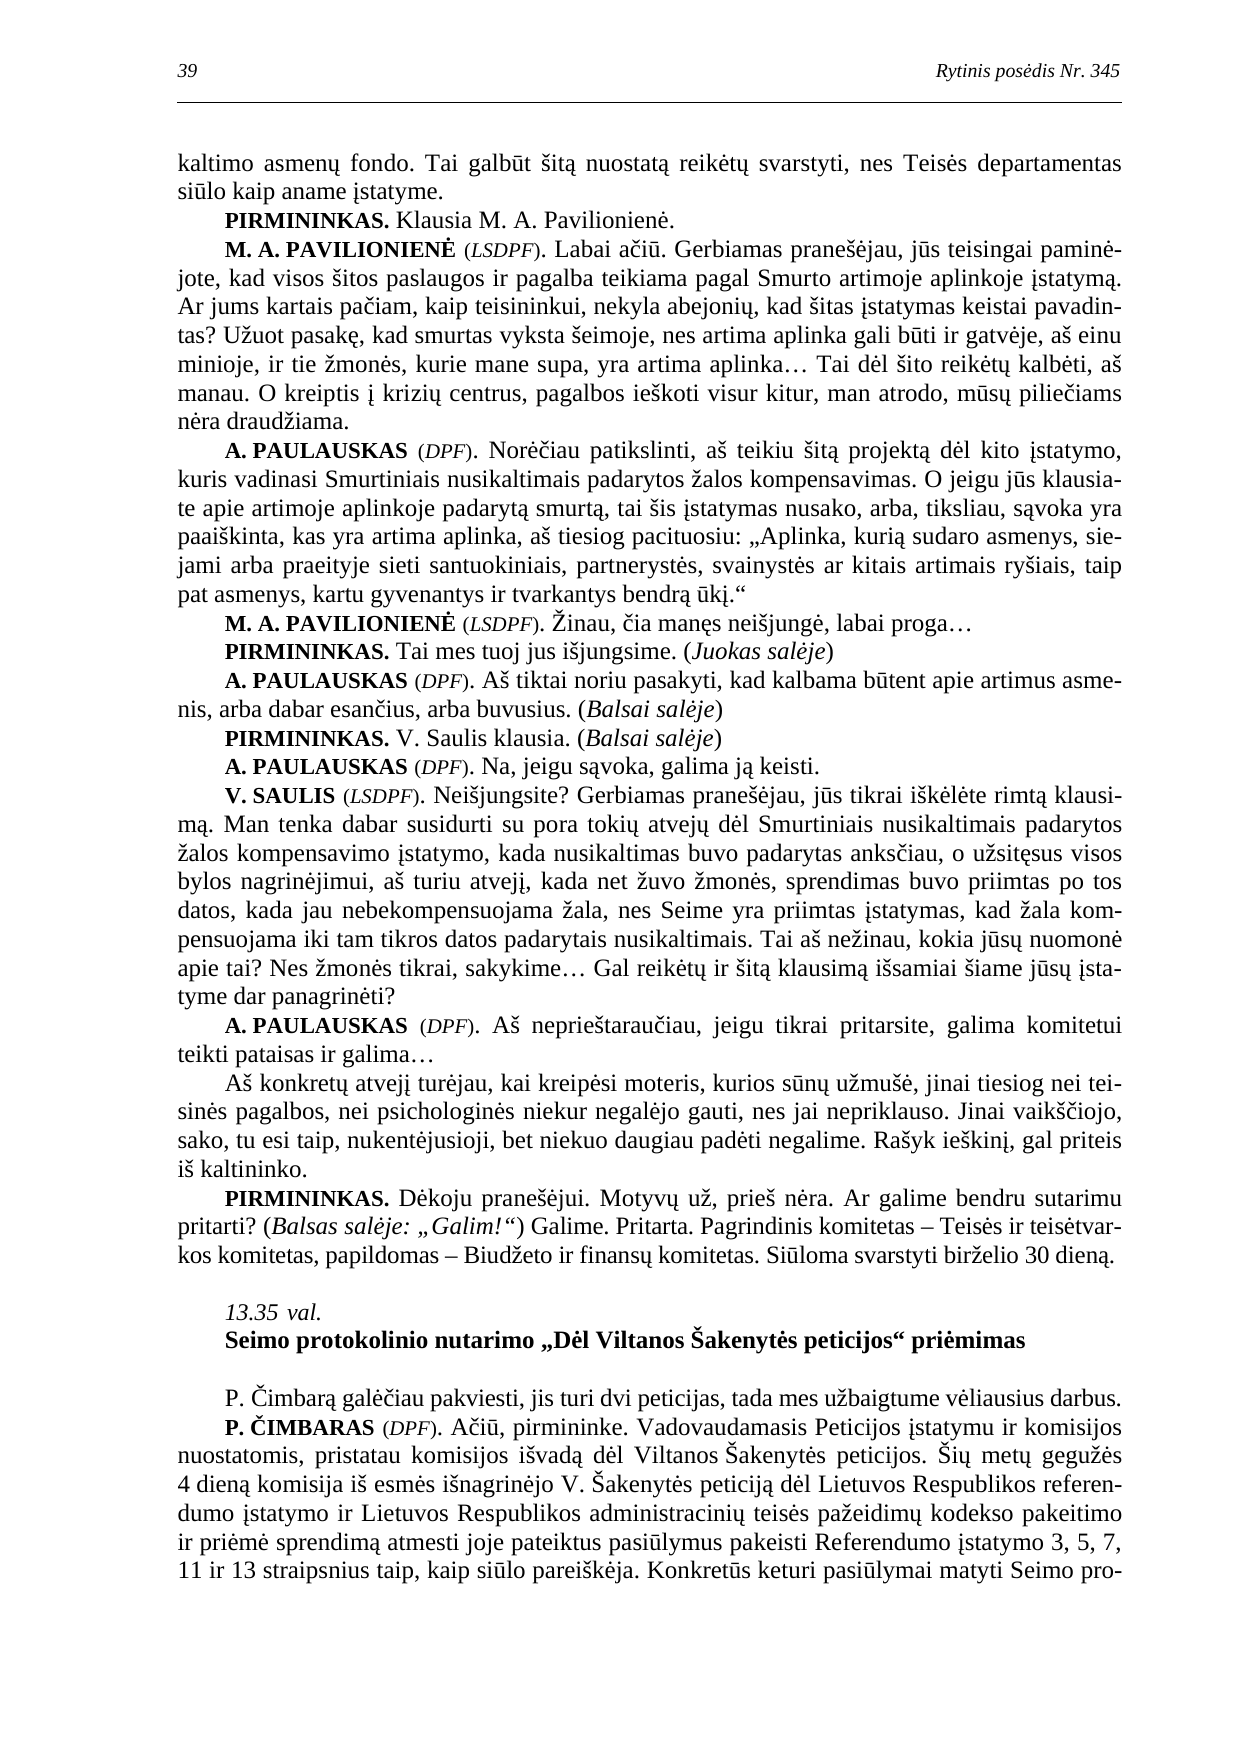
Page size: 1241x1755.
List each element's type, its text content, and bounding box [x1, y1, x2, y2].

text A. PAULAUSKAS (DPF). Aš ne­pri­eš­ta­rau­čiau, jei­gu tik­rai pri­tar­si­te, ga­li­ma ko­mi­te­tui teik­ti pa­tai­sas ir ga­li­ma… [177, 1010, 1122, 1068]
text A. PAULAUSKAS (DPF). No­rė­čiau pa­tiks­lin­ti, aš tei­kiu ši­tą pro­jek­tą dėl ki­to įsta­ty­mo, ku­ris va­di­na­si Smur­ti­niais nu­si­kal­ti­mais pa­da­ry­tos ža­los kom­pen­sa­vi­mas. O jei­gu jūs klau­sia­te apie ar­ti­mo­je ap­lin­ko­je pa­da­ry­tą smur­tą, tai šis įsta­ty­mas nu­sa­ko, ar­ba, tiks­liau, są­vo­ka yra pa­aiš­kin­ta, kas yra ar­ti­ma ap­lin­ka, aš tie­siog pa­ci­tuo­siu: „Ap­lin­ka, ku­rią su­da­ro as­me­nys, sie­ja­mi ar­ba pra­ei­ty­je sie­ti san­tuo­ki­niais, part­ne­rys­tės, svai­nys­tės ar ki­tais ar­ti­mais ry­šiais, taip pat as­me­nys, kar­tu gy­ve­nan­tys ir tvar­kan­tys ben­drą ūkį.“ [177, 435, 1122, 608]
text Sei­mo pro­to­ko­li­nio nu­ta­ri­mo „Dėl Vil­ta­nos Ša­keny­tės pe­ti­ci­jos“ pri­ėmi­mas [177, 1325, 1122, 1354]
text P. Čim­ba­rą ga­lė­čiau pa­kvies­ti, jis tu­ri dvi pe­ti­ci­jas, ta­da mes už­baig­tu­me vė­liau­sius dar­bus. [177, 1383, 1122, 1412]
text Aš kon­kre­tų at­ve­jį tu­rė­jau, kai krei­pė­si mo­te­ris, ku­rios sū­nų už­mu­šė, ji­nai tie­siog nei tei­si­nės pa­gal­bos, nei psi­cho­lo­gi­nės nie­kur ne­ga­lė­jo gau­ti, nes jai ne­pri­klau­so. Ji­nai vaikš­čio­jo, sa­ko, tu esi taip, nu­ken­tė­ju­sio­ji, bet nie­kuo dau­giau pa­dė­ti ne­ga­li­me. Ra­šyk ieš­ki­nį, gal pri­teis iš kal­ti­nin­ko. [177, 1068, 1122, 1183]
text M. A. PAVILIONIENĖ (LSDPF). La­bai ačiū. Ger­bia­mas pra­ne­šė­jau, jūs tei­sin­gai pa­mi­nė­jo­te, kad vi­sos ši­tos pa­slau­gos ir pa­gal­ba tei­kia­ma pa­gal Smur­to ar­ti­mo­je ap­lin­ko­je įsta­ty­mą. Ar jums kar­tais pa­čiam, kaip tei­si­nin­kui, ne­ky­la abe­jo­nių, kad ši­tas įsta­ty­mas keis­tai pa­va­din­tas? Užuot pa­sa­kę, kad smur­tas vyks­ta šei­mo­je, nes ar­ti­ma ap­lin­ka ga­li bū­ti ir gat­vė­je, aš ei­nu mi­nio­je, ir tie žmo­nės, ku­rie ma­ne su­pa, yra ar­ti­ma ap­lin­ka… Tai dėl ši­to rei­kė­tų kal­bė­ti, aš ma­nau. O kreip­tis į kri­zių cen­trus, pa­gal­bos ieš­ko­ti vi­sur ki­tur, man at­ro­do, mū­sų pi­lie­čiams nė­ra drau­džia­ma. [177, 234, 1122, 435]
text PIRMININKAS. V. Sau­lis klau­sia. (Bal­sai sa­lė­je) [177, 723, 1122, 751]
text 13.35 val. [224, 1298, 1122, 1325]
text PIRMININKAS. Dė­ko­ju pra­ne­šė­jui. Mo­ty­vų už, prieš nė­ra. Ar ga­li­me ben­dru su­ta­ri­mu pri­tar­ti? (Bal­sas sa­lė­je: „Ga­lim!“) Ga­li­me. Pri­tar­ta. Pa­grin­di­nis ko­mi­te­tas – Tei­sės ir tei­sėt­var­kos ko­mi­te­tas, pa­pil­do­mas – Biu­dže­to ir fi­nan­sų ko­mi­te­tas. Siū­lo­ma svars­ty­ti bir­že­lio 30 die­ną. [177, 1183, 1122, 1269]
text kal­ti­mo as­me­nų fon­do. Tai gal­būt ši­tą nuo­sta­tą rei­kė­tų svars­ty­ti, nes Tei­sės de­par­ta­men­tas siū­lo kaip ana­me įsta­ty­me. [177, 148, 1122, 205]
text PIRMININKAS. Klau­sia M. A. Pa­vi­lio­nie­nė. [177, 205, 1122, 234]
text M. A. PAVILIONIENĖ (LSDPF). Ži­nau, čia ma­nęs ne­iš­jun­gė, la­bai pro­ga… [177, 608, 1122, 636]
text PIRMININKAS. Tai mes tuoj jus iš­jung­si­me. (Juo­kas sa­lė­je) [177, 636, 1122, 665]
text A. PAULAUSKAS (DPF). Aš tik­tai no­riu pa­sa­ky­ti, kad kal­ba­ma bū­tent apie ar­ti­mus as­me­nis, ar­ba da­bar esan­čius, ar­ba bu­vu­sius. (Bal­sai sa­lė­je) [177, 665, 1122, 723]
text P. ČIMBARAS (DPF). Ačiū, pir­mi­nin­ke. Va­do­vau­da­ma­sis Pe­ti­ci­jos įsta­ty­mu ir ko­mi­si­jos nuo­sta­to­mis, pri­sta­tau ko­mi­si­jos iš­va­dą dėl Vil­ta­nos Ša­keny­tės pe­ti­ci­jos. Šių me­tų ge­gu­žės 4 die­ną ko­mi­si­ja iš es­mės iš­nag­ri­nė­jo V. Ša­keny­tės pe­ti­ci­ją dėl Lie­tu­vos Res­pub­li­kos re­fe­ren­du­mo įsta­ty­mo ir Lie­tu­vos Res­pub­li­kos ad­mi­nist­ra­ci­nių tei­sės pa­žei­di­mų ko­dek­so pa­kei­ti­mo ir pri­ėmė spren­di­mą at­mes­ti jo­je pa­teik­tus pa­siū­ly­mus pa­keis­ti Re­fe­ren­du­mo įsta­ty­mo 3, 5, 7, 11 ir 13 straips­nius taip, kaip siū­lo pa­reiš­kė­ja. Kon­kre­tūs ke­tu­ri pa­siū­ly­mai ma­ty­ti Sei­mo pro­ [177, 1412, 1122, 1584]
text A. PAULAUSKAS (DPF). Na, jei­gu są­vo­ka, ga­li­ma ją keis­ti. [177, 751, 1122, 780]
text V. SAULIS (LSDPF). Ne­iš­jung­si­te? Ger­bia­mas pra­ne­šė­jau, jūs tik­rai iš­kė­lė­te rim­tą klau­si­mą. Man ten­ka da­bar su­si­dur­ti su po­ra to­kių at­ve­jų dėl Smur­ti­niais nu­si­kal­ti­mais pa­da­ry­tos ža­los kom­pen­sa­vi­mo įsta­ty­mo, ka­da nu­si­kal­ti­mas bu­vo pa­da­ry­tas anks­čiau, o už­si­tę­sus vi­sos by­los nag­ri­nė­ji­mui, aš tu­riu at­ve­jį, ka­da net žu­vo žmo­nės, spren­di­mas bu­vo pri­im­tas po tos da­tos, ka­da jau ne­be­kom­pen­suo­ja­ma ža­la, nes Sei­me yra pri­im­tas įsta­ty­mas, kad ža­la kom­pen­suo­ja­ma iki tam tik­ros da­tos pa­da­ry­tais nu­si­kal­ti­mais. Tai aš ne­ži­nau, ko­kia jū­sų nuo­mo­nė apie tai? Nes žmo­nės tik­rai, sa­ky­ki­me… Gal rei­kė­tų ir ši­tą klau­si­mą iš­sa­miai šia­me jū­sų įsta­ty­me dar pa­nag­ri­nė­ti? [177, 780, 1122, 1010]
